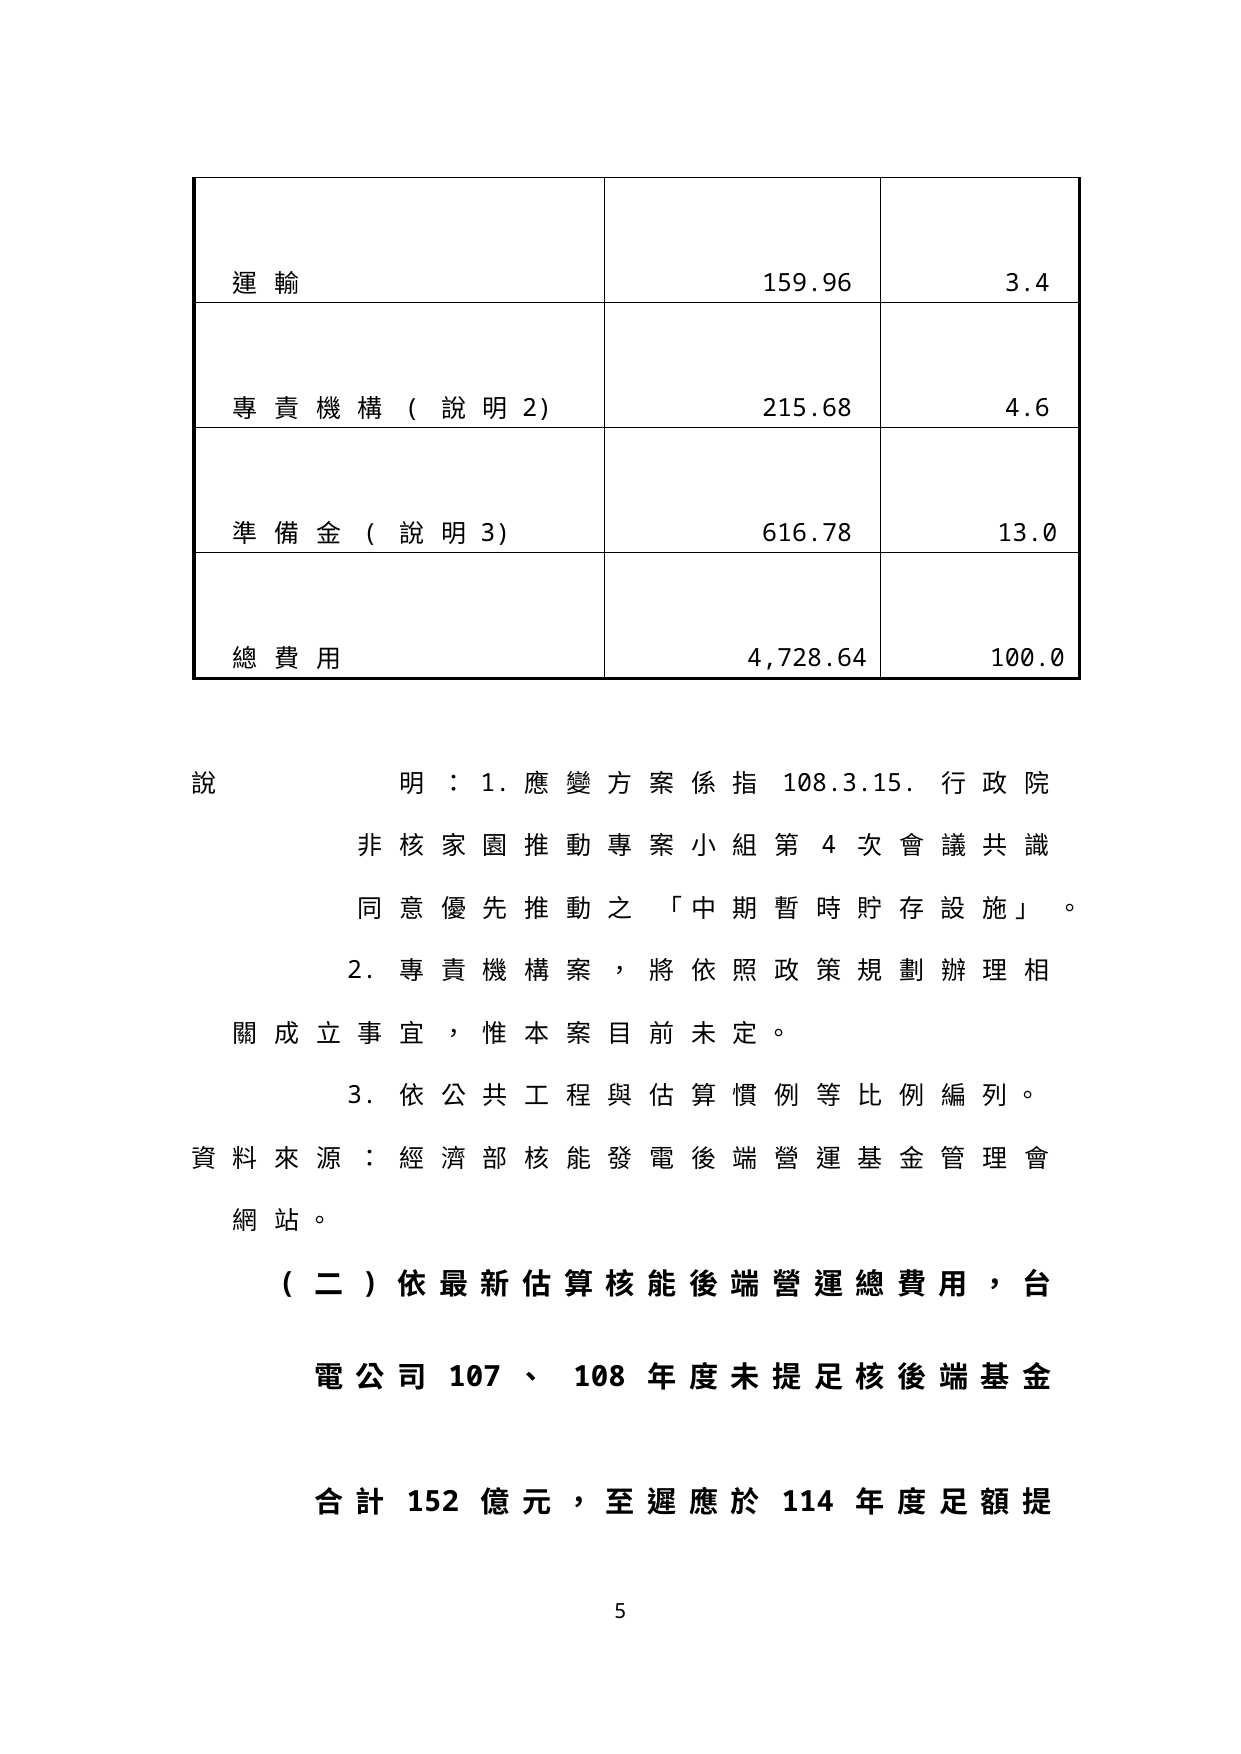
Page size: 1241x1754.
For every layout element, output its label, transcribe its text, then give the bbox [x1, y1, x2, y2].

table_cell 215.68 [605, 303, 880, 427]
table_cell 4.6 [881, 303, 1078, 427]
text 2.專責機構案，將依照政策規劃辦理相關成立事宜，惟本案目前未定。 [183, 927, 1058, 1052]
table_cell 3.4 [881, 178, 1078, 302]
text (二)依最新估算核能後端營運總費用，台電公司107、108年度未提足核後端基金合計152億元，至遲應於114年度足額提 [242, 1240, 1058, 1552]
text 資料來源：經濟部核能發電後端營運基金管理會網站。 [183, 1115, 1058, 1240]
table_cell 159.96 [605, 178, 880, 302]
table_cell 專責機構(說明2) [196, 303, 604, 427]
table_cell 總費用 [196, 553, 604, 677]
table_cell 13.0 [881, 428, 1078, 552]
text 3.依公共工程與估算慣例等比例編列。 [183, 1052, 1058, 1115]
table_cell 4,728.64 [605, 553, 880, 677]
table_cell 616.78 [605, 428, 880, 552]
table_cell 準備金(說明3) [196, 428, 604, 552]
table_cell 100.0 [881, 553, 1078, 677]
text 說 明：1.應變方案係指108.3.15.行政院非核家園推動專案小組第4次會議共識同意優先推動之「中期暫時貯存設施」。 [183, 740, 1058, 927]
table_cell 運輸 [196, 178, 604, 302]
